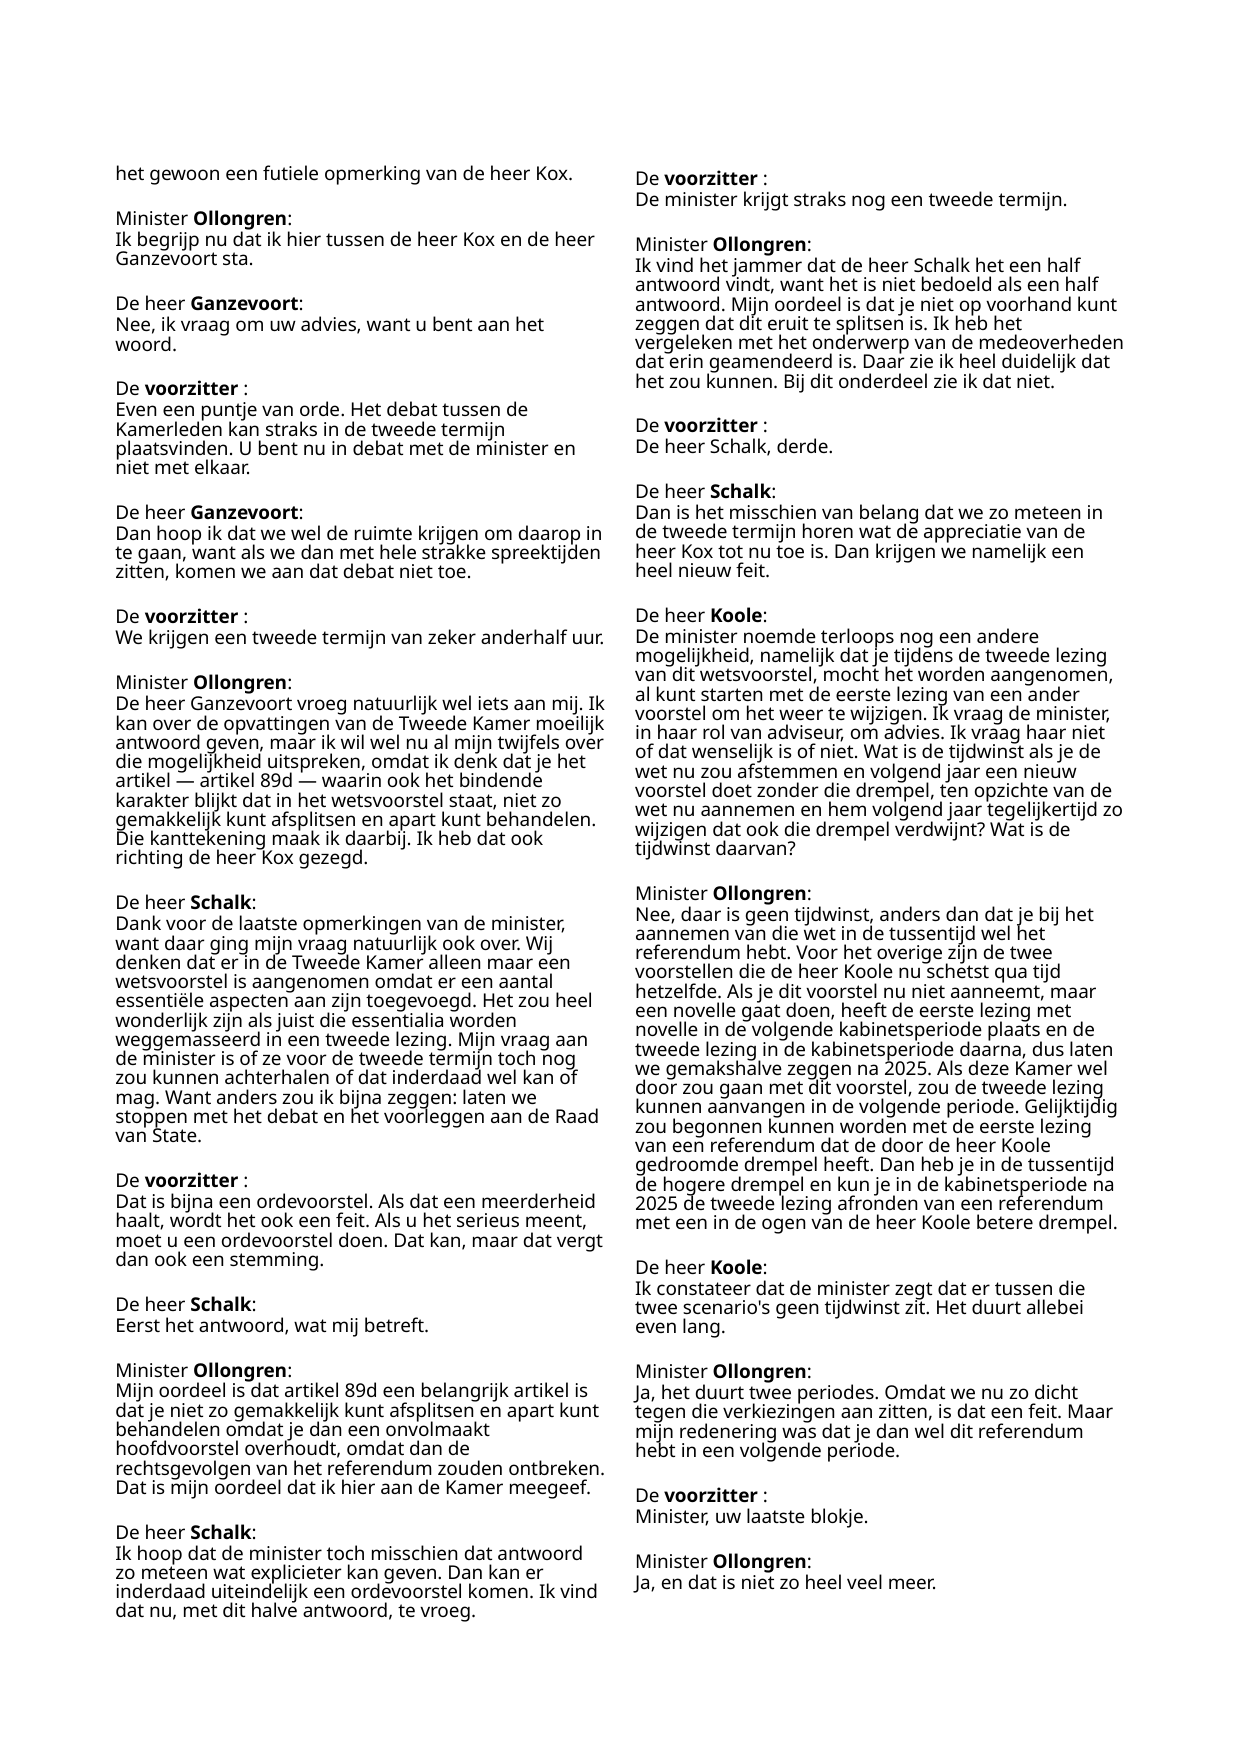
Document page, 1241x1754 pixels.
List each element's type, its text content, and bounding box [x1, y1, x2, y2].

text Dat is bijna een ordevoorstel. Als dat een meerderheid haalt, wordt het ook een feit. Als u het serieus meent, moet u een ordevoorstel doen. Dat kan, maar dat vergt dan ook een stemming. [115, 1193, 605, 1270]
text Dank voor de laatste opmerkingen van de minister, want daar ging mijn vraag natuurlijk ook over. Wij denken dat er in de Tweede Kamer alleen maar een wetsvoorstel is aangenomen omdat er een aantal essentiële aspecten aan zijn toegevoegd. Het zou heel wonderlijk zijn als juist die essentialia worden weggemasseerd in een tweede lezing. Mijn vraag aan de minister is of ze voor de tweede termijn toch nog zou kunnen achterhalen of dat inderdaad wel kan of mag. Want anders zou ik bijna zeggen: laten we stoppen met het debat en het voorleggen aan de Raad van State. [115, 915, 605, 1146]
text Mijn oordeel is dat artikel 89d een belangrijk artikel is dat je niet zo gemakkelijk kunt afsplitsen en apart kunt behandelen omdat je dan een onvolmaakt hoofdvoorstel overhoudt, omdat dan de rechtsgevolgen van het referendum zouden ontbreken. Dat is mijn oordeel dat ik hier aan de Kamer meegeef. [115, 1382, 605, 1498]
text Ik begrijp nu dat ik hier tussen de heer Kox en de heer Ganzevoort sta. [115, 231, 605, 270]
text Eerst het antwoord, wat mij betreft. [115, 1317, 605, 1336]
text De heer Schalk: [115, 1291, 605, 1317]
text De voorzitter : [635, 165, 1125, 191]
text De voorzitter : [115, 1167, 605, 1193]
text Ja, het duurt twee periodes. Omdat we nu zo dicht tegen die verkiezingen aan zitten, is dat een feit. Maar mijn redenering was dat je dan wel dit referendum hebt in een volgende periode. [635, 1384, 1125, 1461]
text De heer Koole: [635, 602, 1125, 628]
text Ik vind het jammer dat de heer Schalk het een half antwoord vindt, want het is niet bedoeld als een half antwoord. Mijn oordeel is dat je niet op voorhand kunt zeggen dat dit eruit te splitsen is. Ik heb het vergeleken met het onderwerp van de medeoverheden dat erin geamendeerd is. Daar zie ik heel duidelijk dat het zou kunnen. Bij dit onderdeel zie ik dat niet. [635, 257, 1125, 392]
text We krijgen een tweede termijn van zeker anderhalf uur. [115, 629, 605, 649]
text Ja, en dat is niet zo heel veel meer. [635, 1574, 1125, 1593]
text Minister, uw laatste blokje. [635, 1508, 1125, 1527]
text De heer Schalk, derde. [635, 438, 1125, 458]
text De minister noemde terloops nog een andere mogelijkheid, namelijk dat je tijdens de tweede lezing van dit wetsvoorstel, mocht het worden aangenomen, al kunt starten met de eerste lezing van een ander voorstel om het weer te wijzigen. Ik vraag de minister, in haar rol van adviseur, om advies. Ik vraag haar niet of dat wenselijk is of niet. Wat is de tijdwinst als je de wet nu zou afstemmen en volgend jaar een nieuw voorstel doet zonder die drempel, ten opzichte van de wet nu aannemen en hem volgend jaar tegelijkertijd zo wijzigen dat ook die drempel verdwijnt? Wat is de tijdwinst daarvan? [635, 628, 1125, 859]
text De voorzitter : [635, 1482, 1125, 1508]
text Even een puntje van orde. Het debat tussen de Kamerleden kan straks in de tweede termijn plaatsvinden. U bent nu in debat met de minister en niet met elkaar. [115, 401, 605, 478]
text De minister krijgt straks nog een tweede termijn. [635, 191, 1125, 210]
text Ik hoop dat de minister toch misschien dat antwoord zo meteen wat explicieter kan geven. Dan kan er inderdaad uiteindelijk een ordevoorstel komen. Ik vind dat nu, met dit halve antwoord, te vroeg. [115, 1545, 605, 1622]
text De voorzitter : [115, 604, 605, 629]
text Nee, daar is geen tijdwinst, anders dan dat je bij het aannemen van die wet in de tussentijd wel het referendum hebt. Voor het overige zijn de twee voorstellen die de heer Koole nu schetst qua tijd hetzelfde. Als je dit voorstel nu niet aanneemt, maar een novelle gaat doen, heeft de eerste lezing met novelle in de volgende kabinetsperiode plaats en de tweede lezing in de kabinetsperiode daarna, dus laten we gemakshalve zeggen na 2025. Als deze Kamer wel door zou gaan met dit voorstel, zou de tweede lezing kunnen aanvangen in de volgende periode. Gelijktijdig zou begonnen kunnen worden met de eerste lezing van een referendum dat de door de heer Koole gedroomde drempel heeft. Dan heb je in de tussentijd de hogere drempel en kun je in de kabinetsperiode na 2025 de tweede lezing afronden van een referendum met een in de ogen van de heer Koole betere drempel. [635, 906, 1125, 1233]
text Minister Ollongren: [635, 880, 1125, 906]
text De heer Schalk: [115, 1519, 605, 1545]
text Minister Ollongren: [115, 205, 605, 231]
text Nee, ik vraag om uw advies, want u bent aan het woord. [115, 316, 605, 355]
text De heer Schalk: [115, 889, 605, 915]
text Dan is het misschien van belang dat we zo meteen in de tweede termijn horen wat de appreciatie van de heer Kox tot nu toe is. Dan krijgen we namelijk een heel nieuw feit. [635, 504, 1125, 581]
text De heer Ganzevoort: [115, 291, 605, 316]
text De voorzitter : [115, 376, 605, 401]
text De heer Koole: [635, 1254, 1125, 1280]
text Dan hoop ik dat we wel de ruimte krijgen om daarop in te gaan, want als we dan met hele strakke spreektijden zitten, komen we aan dat debat niet toe. [115, 525, 605, 583]
text het gewoon een futiele opmerking van de heer Kox. [115, 165, 605, 184]
text De heer Ganzevoort vroeg natuurlijk wel iets aan mij. Ik kan over de opvattingen van de Tweede Kamer moeilijk antwoord geven, maar ik wil wel nu al mijn twijfels over die mogelijkheid uitspreken, omdat ik denk dat je het artikel — artikel 89d — waarin ook het bindende karakter blijkt dat in het wetsvoorstel staat, niet zo gemakkelijk kunt afsplitsen en apart kunt behandelen. Die kanttekening maak ik daarbij. Ik heb dat ook richting de heer Kox gezegd. [115, 695, 605, 869]
text De voorzitter : [635, 413, 1125, 438]
text Minister Ollongren: [635, 231, 1125, 257]
text Minister Ollongren: [635, 1358, 1125, 1384]
text Minister Ollongren: [635, 1548, 1125, 1574]
text De heer Schalk: [635, 478, 1125, 504]
text Minister Ollongren: [115, 669, 605, 695]
text Ik constateer dat de minister zegt dat er tussen die twee scenario's geen tijdwinst zit. Het duurt allebei even lang. [635, 1280, 1125, 1338]
text Minister Ollongren: [115, 1357, 605, 1382]
text De heer Ganzevoort: [115, 499, 605, 525]
